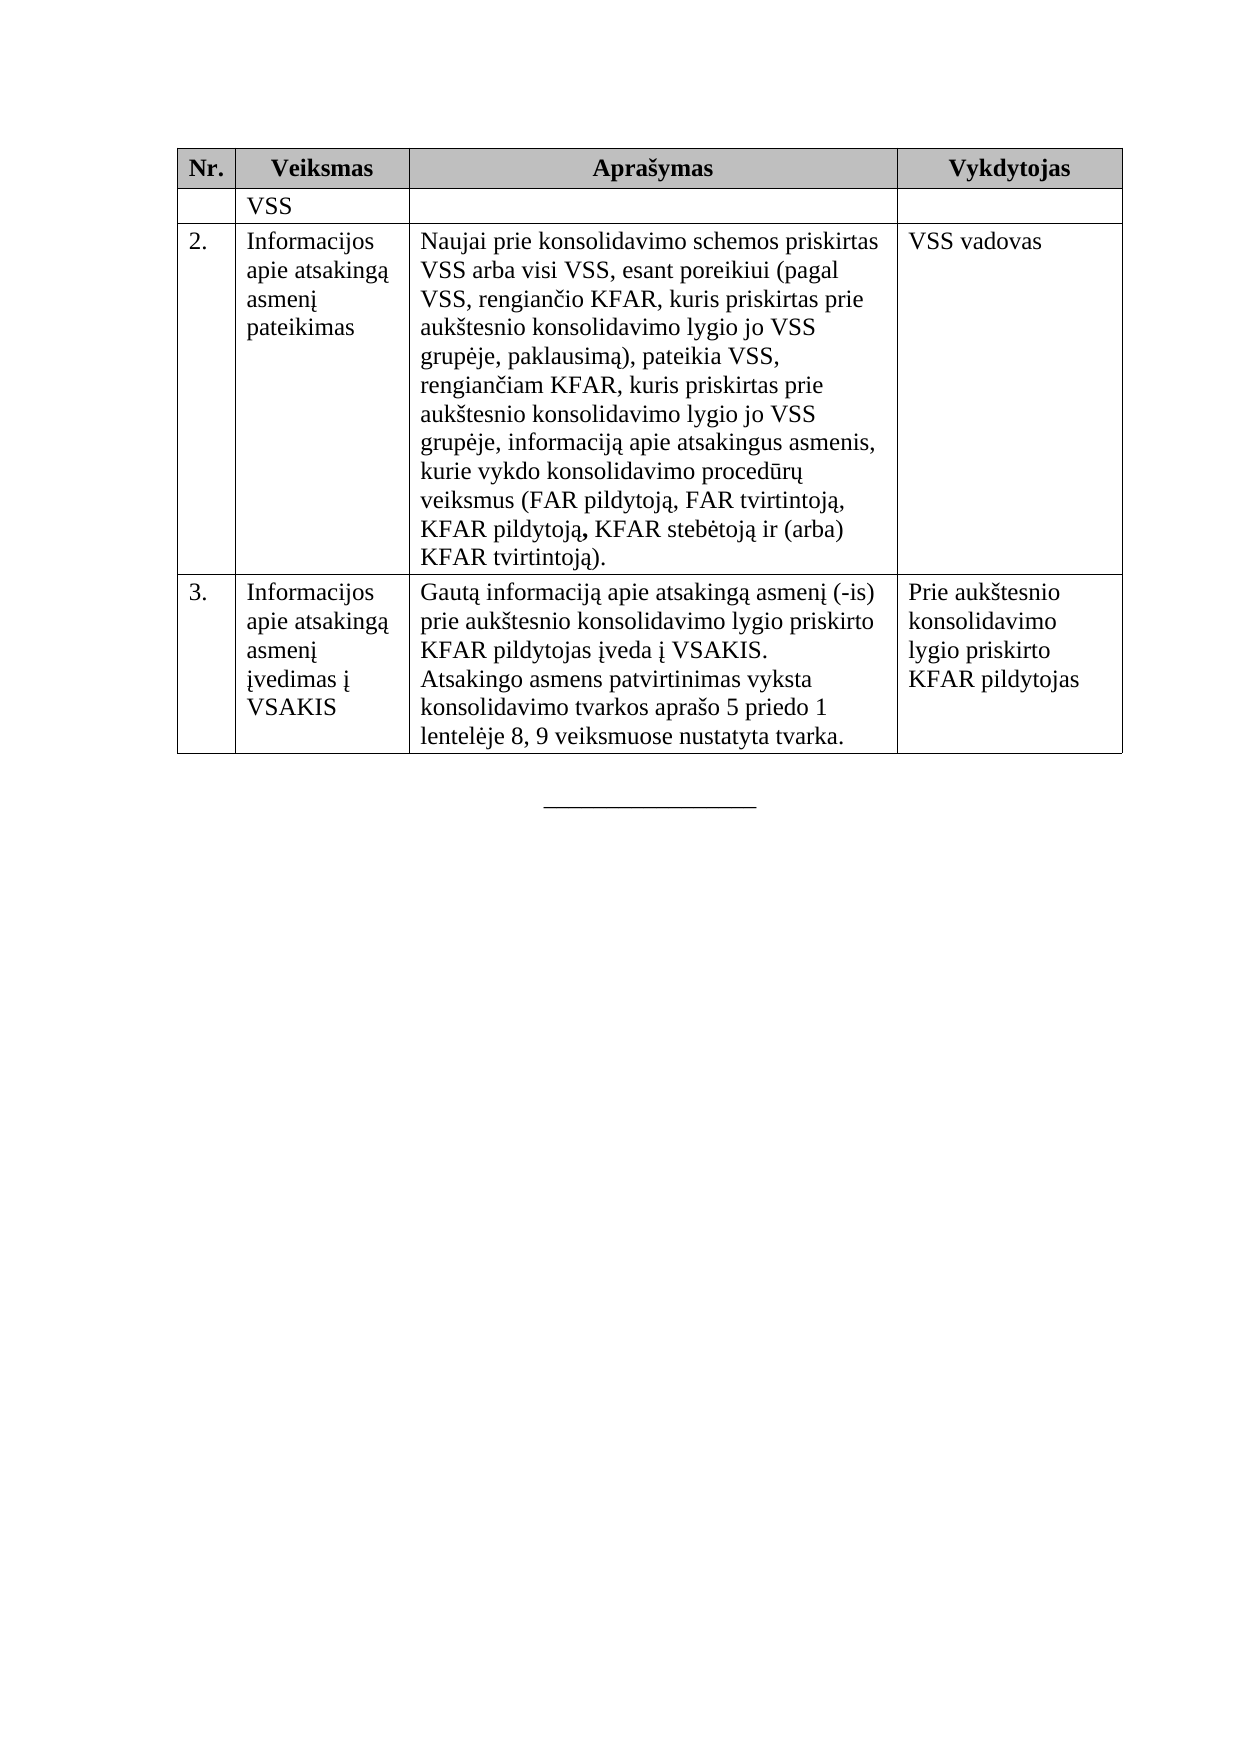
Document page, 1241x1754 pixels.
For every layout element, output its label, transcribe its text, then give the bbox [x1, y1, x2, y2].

table_cell Prie aukštesnio konsolidavimo lygio priskirto KFAR pildytojas [898, 575, 1122, 753]
table_cell Informacijos apie atsakingą asmenį įvedimas į VSAKIS [236, 575, 409, 753]
table_cell [178, 189, 235, 223]
table_header Aprašymas [410, 149, 897, 188]
table_cell 3. [178, 575, 235, 753]
table_header Vykdytojas [898, 149, 1122, 188]
table_cell 2. [178, 224, 235, 574]
table_cell Naujai prie konsolidavimo schemos priskirtas VSS arba visi VSS, esant poreikiui (pagal VSS, rengiančio KFAR, kuris priskirtas prie aukštesnio konsolidavimo lygio jo VSS grupėje, paklausimą), pateikia VSS, rengiančiam KFAR, kuris priskirtas prie aukštesnio konsolidavimo lygio jo VSS grupėje, informaciją apie atsakingus asmenis, kurie vykdo konsolidavimo procedūrų veiksmus (FAR pildytoją, FAR tvirtintoją, KFAR pildytoją, KFAR stebėtoją ir (arba) KFAR tvirtintoją). [410, 224, 897, 574]
text _________________ [177, 782, 1122, 811]
table_header Veiksmas [236, 149, 409, 188]
table_cell Informacijos apie atsakingą asmenį pateikimas [236, 224, 409, 574]
table_cell VSS vadovas [898, 224, 1122, 574]
table_cell [410, 189, 897, 223]
table_cell VSS [236, 189, 409, 223]
table_header Nr. [178, 149, 235, 188]
table_cell Gautą informaciją apie atsakingą asmenį (-is) prie aukštesnio konsolidavimo lygio priskirto KFAR pildytojas įveda į VSAKIS. Atsakingo asmens patvirtinimas vyksta konsolidavimo tvarkos aprašo 5 priedo 1 lentelėje 8, 9 veiksmuose nustatyta tvarka. [410, 575, 897, 753]
table_cell [898, 189, 1122, 223]
